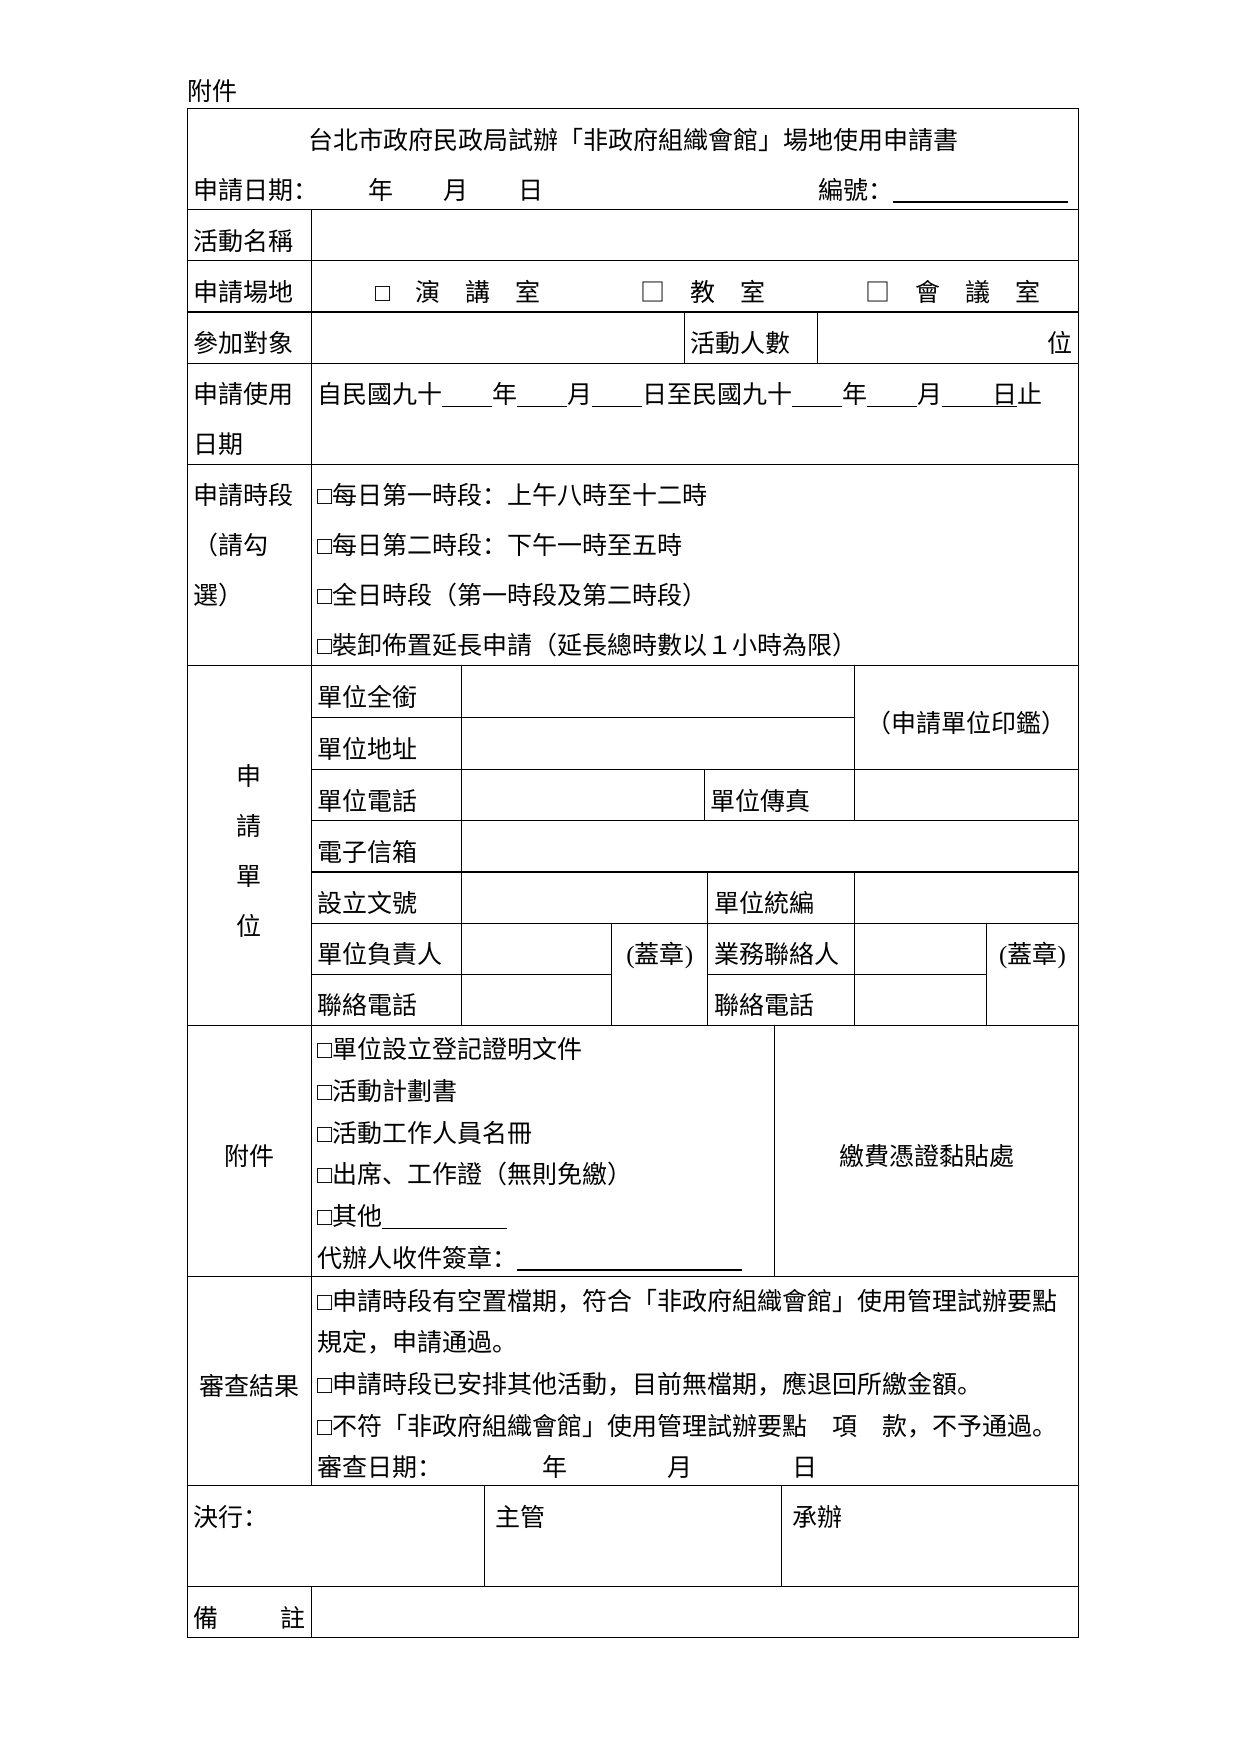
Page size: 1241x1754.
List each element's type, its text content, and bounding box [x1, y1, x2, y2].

table_cell □每日第一時段：上午八時至十二時 □每日第二時段：下午一時至五時 □全日時段（第一時段及第二時段） □裝卸佈置延長申請（延長總時數以１小時為限） [312, 465, 1078, 664]
table_cell 位 [818, 313, 1078, 362]
table_cell 申請使用日期 [188, 364, 311, 463]
table_cell 審查結果 [188, 1277, 311, 1485]
table_cell [855, 873, 1078, 922]
table_cell [462, 666, 854, 717]
table_cell (蓋章) [987, 924, 1078, 1024]
table_cell 自民國九十 年 月 日至民國九十 年 月 日止 [312, 364, 1078, 463]
table_cell 申請場地 [188, 261, 311, 311]
table_cell □ 演 講 室 □ 教 室 □ 會 議 室 [312, 261, 1078, 311]
table_cell [312, 210, 1078, 260]
table_cell □申請時段有空置檔期，符合「非政府組織會館」使用管理試辦要點規定，申請通過。 □申請時段已安排其他活動，目前無檔期，應退回所繳金額。 □不符「非政府組織會館」使用管理試辦要點 項 款，不予通過。 審查日期： 年 月 日 [312, 1277, 1078, 1485]
table_cell 單位全銜 [312, 666, 461, 717]
table_cell 決行： [188, 1486, 484, 1586]
table_cell (蓋章) [612, 924, 707, 1024]
table_header 台北市政府民政局試辦「非政府組織會館」場地使用申請書 申請日期： 年 月 日 編號： [188, 109, 1078, 209]
table_cell [462, 821, 1078, 871]
text 附件 [187, 71, 1053, 108]
table_cell [855, 770, 1078, 820]
table_cell [312, 1587, 1078, 1637]
table_cell 申 請 單 位 [188, 666, 311, 1024]
table_cell [462, 873, 707, 922]
table_cell 單位地址 [312, 718, 461, 769]
table_cell 電子信箱 [312, 821, 461, 871]
table_cell 備註 [188, 1587, 311, 1637]
table_cell 聯絡電話 [708, 975, 854, 1024]
table_cell 單位負責人 [312, 924, 461, 973]
table_cell [462, 770, 704, 820]
table_cell 活動人數 [685, 313, 817, 362]
table_cell 繳費憑證黏貼處 [775, 1026, 1078, 1276]
table_cell 主管 [485, 1486, 781, 1586]
table_cell □單位設立登記證明文件 □活動計劃書 □活動工作人員名冊 □出席、工作證（無則免繳） □其他 代辦人收件簽章： [312, 1026, 774, 1276]
table_cell 申請時段 （請勾選） [188, 465, 311, 664]
table_cell 單位電話 [312, 770, 461, 820]
table_cell 參加對象 [188, 313, 311, 362]
table_cell 承辦 [782, 1486, 1078, 1586]
table_cell [855, 924, 986, 973]
table_cell [462, 718, 854, 769]
table_cell 單位傳真 [705, 770, 854, 820]
table_cell [462, 975, 611, 1024]
table_cell 設立文號 [312, 873, 461, 922]
table_cell 活動名稱 [188, 210, 311, 260]
table_cell 業務聯絡人 [708, 924, 854, 973]
table_cell [462, 924, 611, 973]
table_cell 聯絡電話 [312, 975, 461, 1024]
table_cell [855, 975, 986, 1024]
table_cell [312, 313, 684, 362]
table_cell （申請單位印鑑） [855, 666, 1078, 769]
table_cell 單位統編 [708, 873, 854, 922]
table_cell 附件 [188, 1026, 311, 1276]
